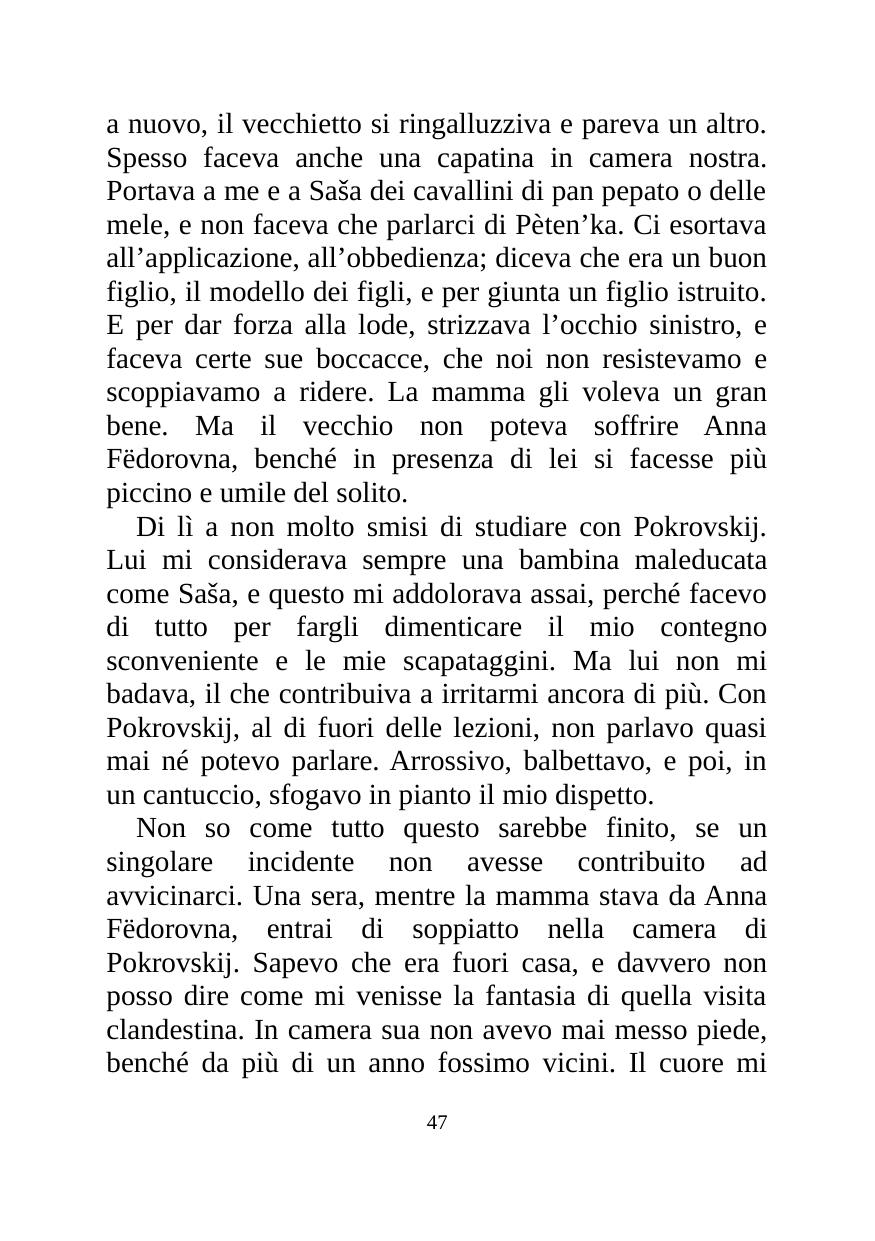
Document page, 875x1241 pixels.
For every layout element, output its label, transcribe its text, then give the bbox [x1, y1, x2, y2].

text Non so come tutto questo sarebbe finito, se un singolare incidente non avesse contribuito ad avvicinarci. Una sera, mentre la mamma stava da Anna Fëdorovna, entrai di soppiatto nella camera di Pokrovskij. Sapevo che era fuori casa, e davvero non posso dire come mi venisse la fantasia di quella visita clandestina. In camera sua non avevo mai messo piede, benché da più di un anno fossimo vicini. Il cuore mi [106, 811, 768, 1079]
text Di lì a non molto smisi di studiare con Pokrovskij. Lui mi considerava sempre una bambina maleducata come Saša, e questo mi addolorava assai, perché facevo di tutto per fargli dimenticare il mio contegno sconveniente e le mie scapataggini. Ma lui non mi badava, il che contribuiva a irritarmi ancora di più. Con Pokrovskij, al di fuori delle lezioni, non parlavo quasi mai né potevo parlare. Arrossivo, balbettavo, e poi, in un cantuccio, sfogavo in pianto il mio dispetto. [106, 509, 768, 811]
text a nuovo, il vecchietto si ringalluzziva e pareva un altro. Spesso faceva anche una capatina in camera nostra. Portava a me e a Saša dei cavallini di pan pepato o delle mele, e non faceva che parlarci di Pèten’ka. Ci esortava all’applicazione, all’obbedienza; diceva che era un buon figlio, il modello dei figli, e per giunta un figlio istruito. E per dar forza alla lode, strizzava l’occhio sinistro, e faceva certe sue boccacce, che noi non resistevamo e scoppiavamo a ridere. La mamma gli voleva un gran bene. Ma il vecchio non poteva soffrire Anna Fëdorovna, benché in presenza di lei si facesse più piccino e umile del solito. [106, 106, 768, 509]
